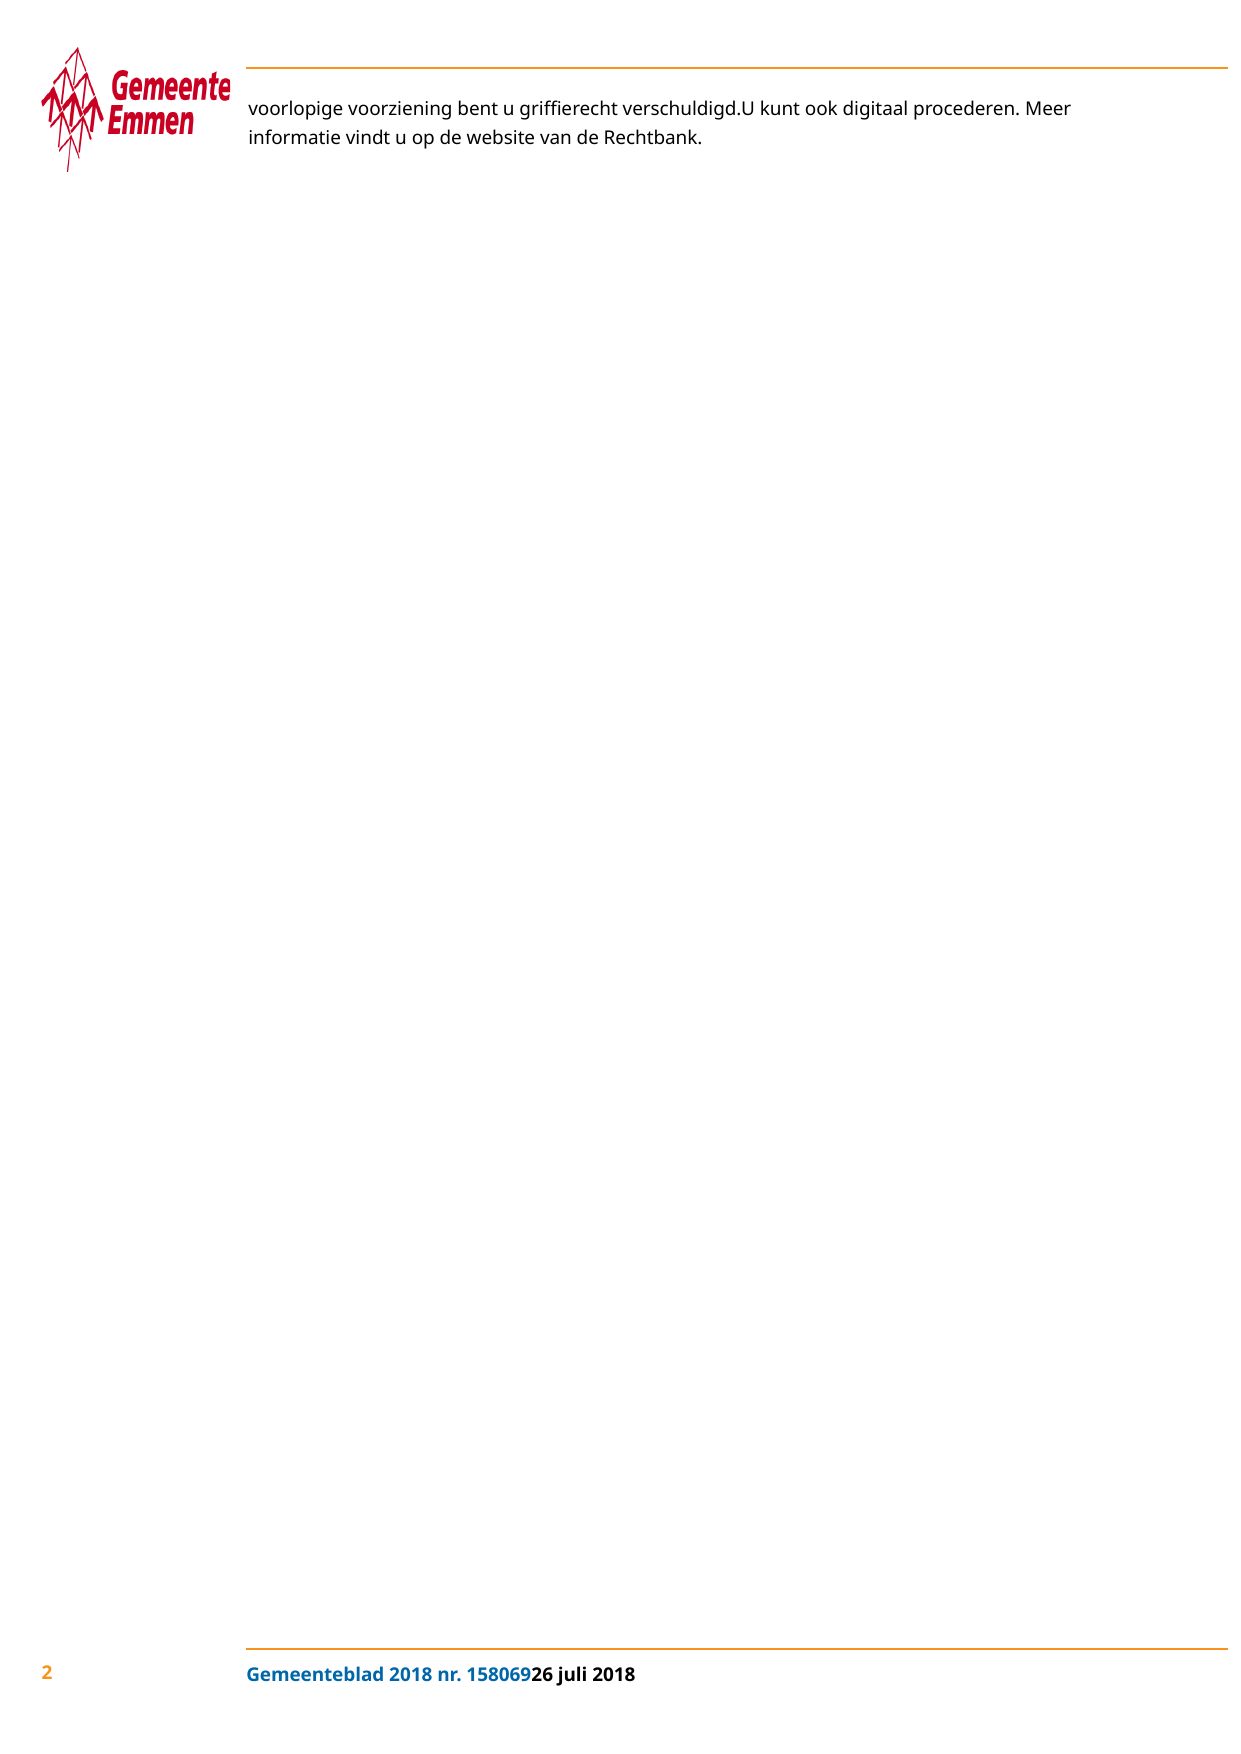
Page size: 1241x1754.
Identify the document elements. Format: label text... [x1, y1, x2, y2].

picture [41, 47, 231, 172]
text voorlopige voorziening bent u griffierecht verschuldigd.U kunt ook digitaal procederen. Meer informatie vindt u op de website van de Rechtbank. [248, 95, 1152, 150]
